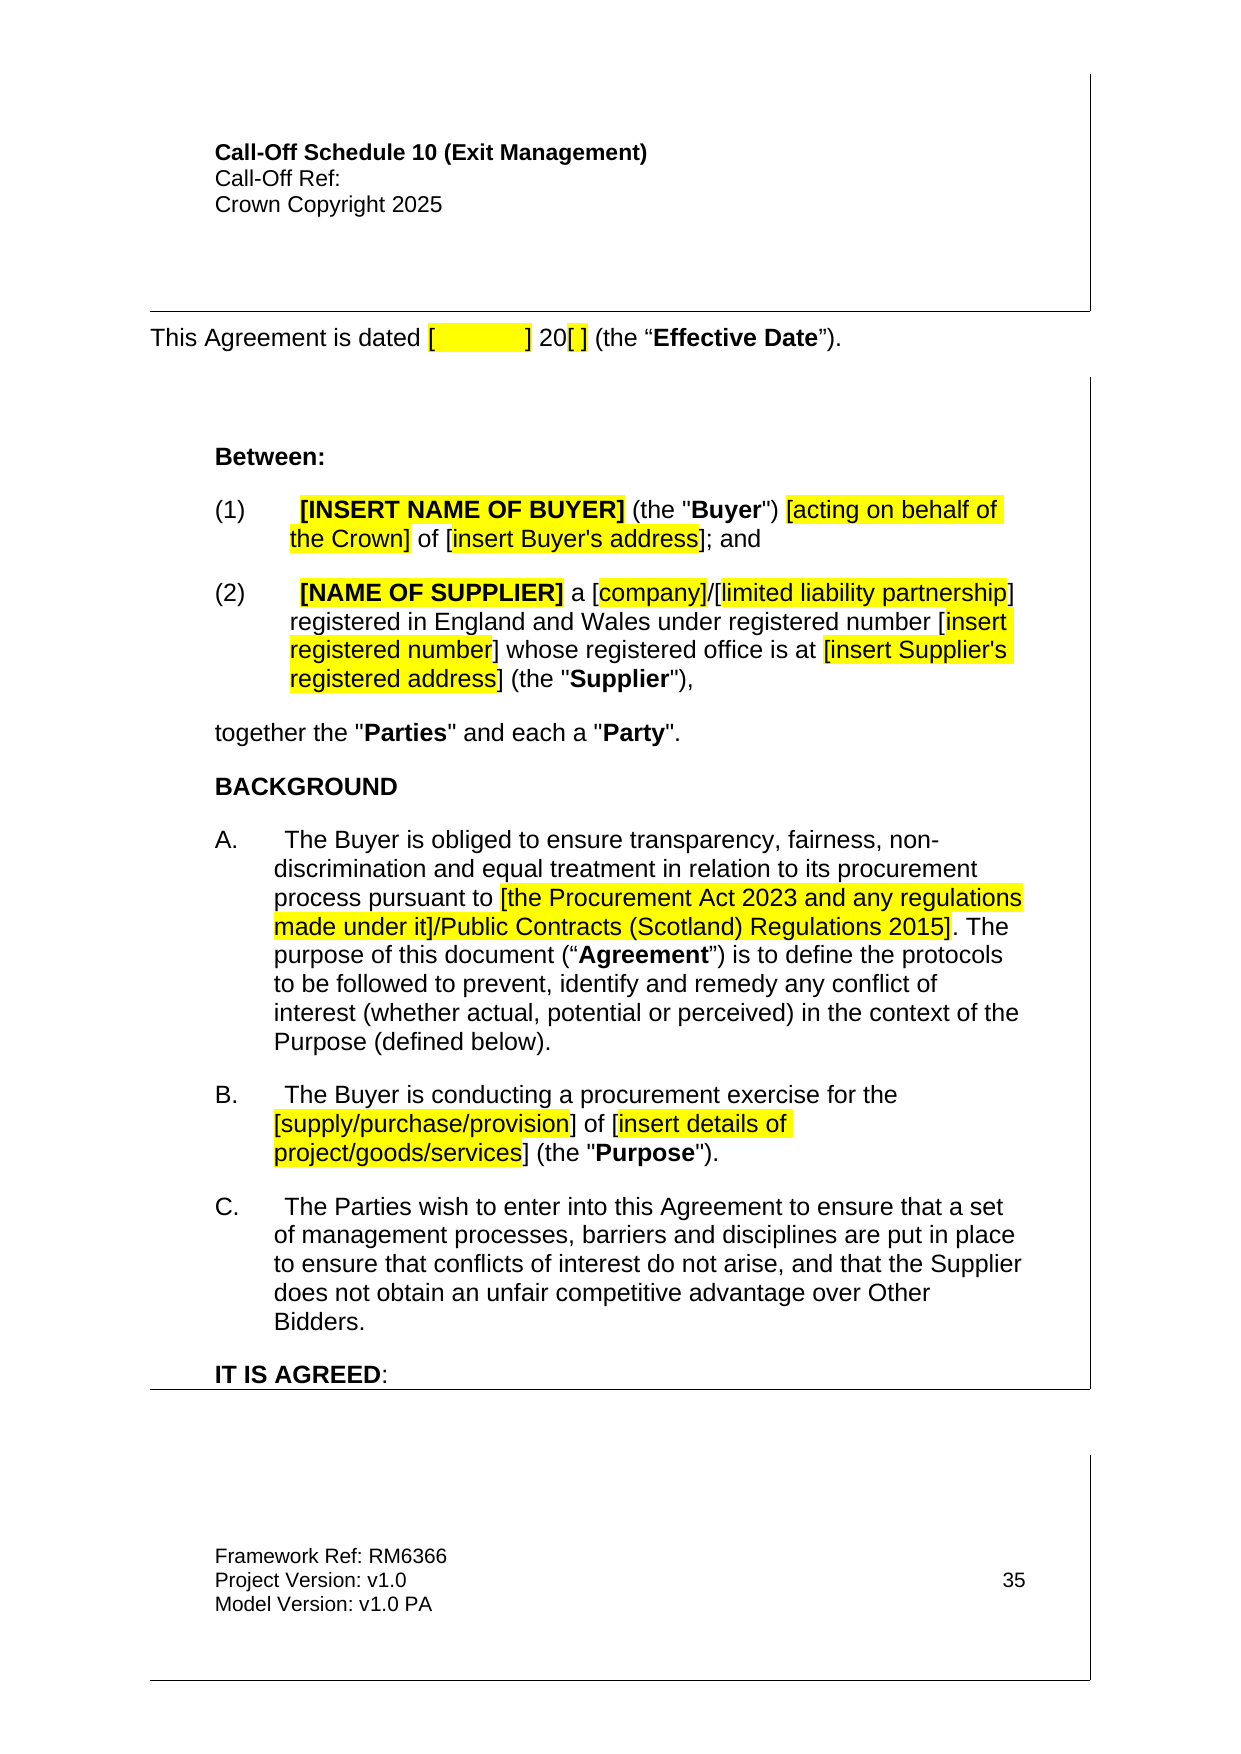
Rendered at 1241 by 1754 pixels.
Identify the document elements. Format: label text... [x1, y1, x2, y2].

text together the "Parties" and each a "Party". [150, 653, 1090, 707]
text BACKGROUND [150, 707, 1090, 761]
list [INSERT NAME OF BUYER] (the "Buyer") [acting on behalf of the Crown] of [insert Buyer's address]; and [150, 431, 1090, 513]
list The Buyer is obliged to ensure transparency, fairness, non-discrimination and equal treatment in relation to its procurement process pursuant to [the Procurement Act 2023 and any regulations made under it]/Public Contracts (Scotland) Regulations 2015]. The purpose of this document (“Agreement”) is to define the protocols to be followed to prevent, identify and remedy any conflict of interest (whether actual, potential or perceived) in the context of the Purpose (defined below). [150, 761, 1090, 1016]
text IT IS AGREED: [150, 1296, 1090, 1389]
text This Agreement is dated [ ] 20[ ] (the “Effective Date”). [150, 323, 1090, 352]
list The Buyer is conducting a procurement exercise for the [supply/purchase/provision] of [insert details of project/goods/services] (the "Purpose"). [150, 1016, 1090, 1127]
list [NAME OF SUPPLIER] a [company]/[limited liability partnership] registered in England and Wales under registered number [insert registered number] whose registered office is at [insert Supplier's registered address] (the "Supplier"), [150, 513, 1090, 653]
text Between: [150, 377, 1090, 431]
list The Parties wish to enter into this Agreement to ensure that a set of management processes, barriers and disciplines are put in place to ensure that conflicts of interest do not arise, and that the Supplier does not obtain an unfair competitive advantage over Other Bidders. [150, 1127, 1090, 1296]
